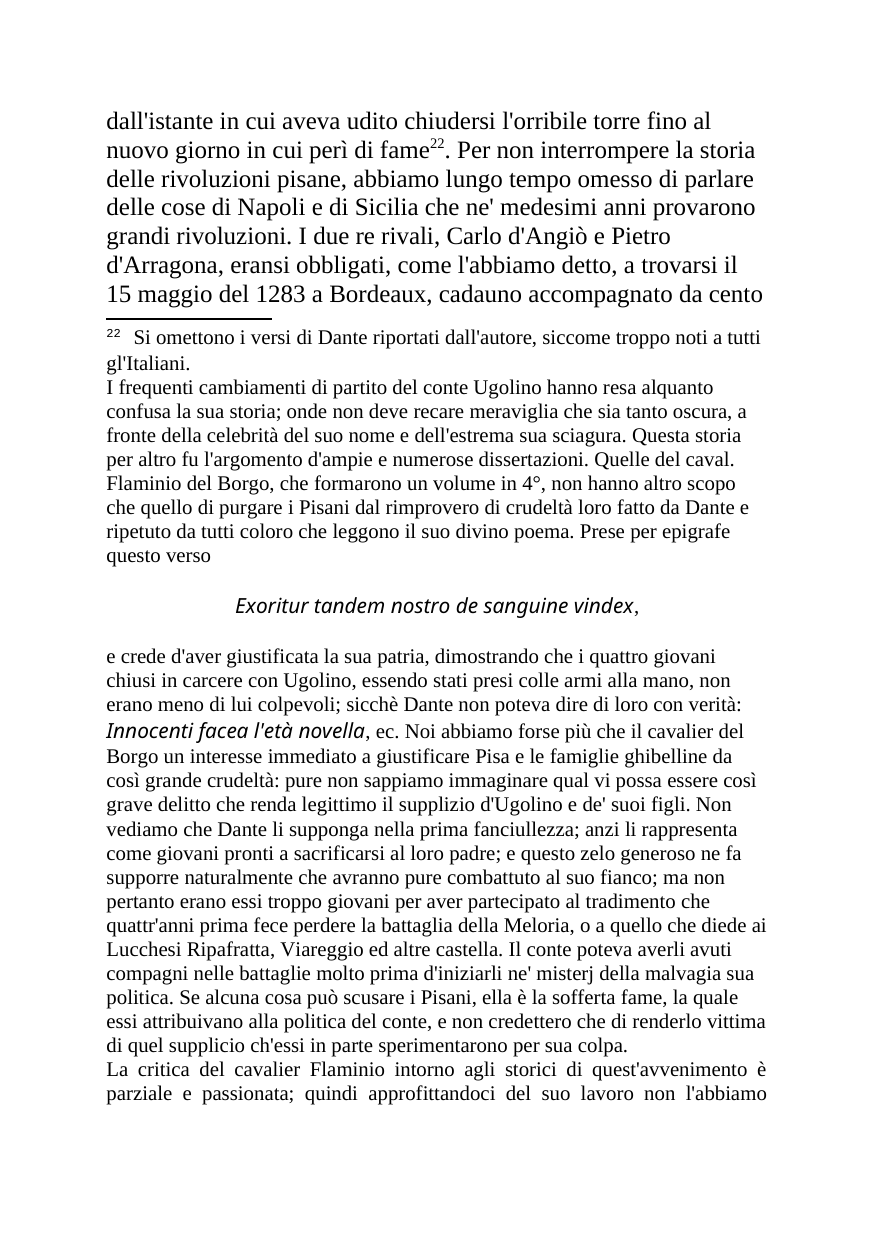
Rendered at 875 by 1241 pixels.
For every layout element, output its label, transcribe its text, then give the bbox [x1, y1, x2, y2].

text Exoritur tandem nostro de sanguine vindex, [106, 591, 768, 619]
text I frequenti cambiamenti di partito del conte Ugolino hanno resa alquanto confusa la sua storia; onde non deve recare meraviglia che sia tanto oscura, a fronte della celebrità del suo nome e dell'estrema sua sciagura. Questa storia per altro fu l'argomento d'ampie e numerose dissertazioni. Quelle del caval. Flaminio del Borgo, che formarono un volume in 4°, non hanno altro scopo che quello di purgare i Pisani dal rimprovero di crudeltà loro fatto da Dante e ripetuto da tutti coloro che leggono il suo divino poema. Prese per epigrafe questo verso [106, 374, 768, 567]
text Si omettono i versi di Dante riportati dall'autore, siccome troppo noti a tutti gl'Italiani. [106, 325, 768, 374]
text dall'istante in cui aveva udito chiudersi l'orribile torre fino al nuovo giorno in cui perì di fame. Per non interrompere la storia delle rivoluzioni pisane, abbiamo lungo tempo omesso di parlare delle cose di Napoli e di Sicilia che ne' medesimi anni provarono grandi rivoluzioni. I due re rivali, Carlo d'Angiò e Pietro d'Arragona, eransi obbligati, come l'abbiamo detto, a trovarsi il 15 maggio del 1283 a Bordeaux, cadauno accompagnato da cento [106, 106, 768, 307]
text La critica del cavalier Flaminio intorno agli storici di quest'avvenimento è parziale e passionata; quindi approfittandoci del suo lavoro non l'abbiamo [106, 1057, 768, 1105]
text e crede d'aver giustificata la sua patria, dimostrando che i quattro giovani chiusi in carcere con Ugolino, essendo stati presi colle armi alla mano, non erano meno di lui colpevoli; sicchè Dante non poteva dire di loro con verità: Innocenti facea l'età novella, ec. Noi abbiamo forse più che il cavalier del Borgo un interesse immediato a giustificare Pisa e le famiglie ghibelline da così grande crudeltà: pure non sappiamo immaginare qual vi possa essere così grave delitto che renda legittimo il supplizio d'Ugolino e de' suoi figli. Non vediamo che Dante li supponga nella prima fanciullezza; anzi li rappresenta come giovani pronti a sacrificarsi al loro padre; e questo zelo generoso ne fa supporre naturalmente che avranno pure combattuto al suo fianco; ma non pertanto erano essi troppo giovani per aver partecipato al tradimento che quattr'anni prima fece perdere la battaglia della Meloria, o a quello che diede ai Lucchesi Ripafratta, Viareggio ed altre castella. Il conte poteva averli avuti compagni nelle battaglie molto prima d'iniziarli ne' misterj della malvagia sua politica. Se alcuna cosa può scusare i Pisani, ella è la sofferta fame, la quale essi attribuivano alla politica del conte, e non credettero che di renderlo vittima di quel supplicio ch'essi in parte sperimentarono per sua colpa. [106, 644, 768, 1057]
